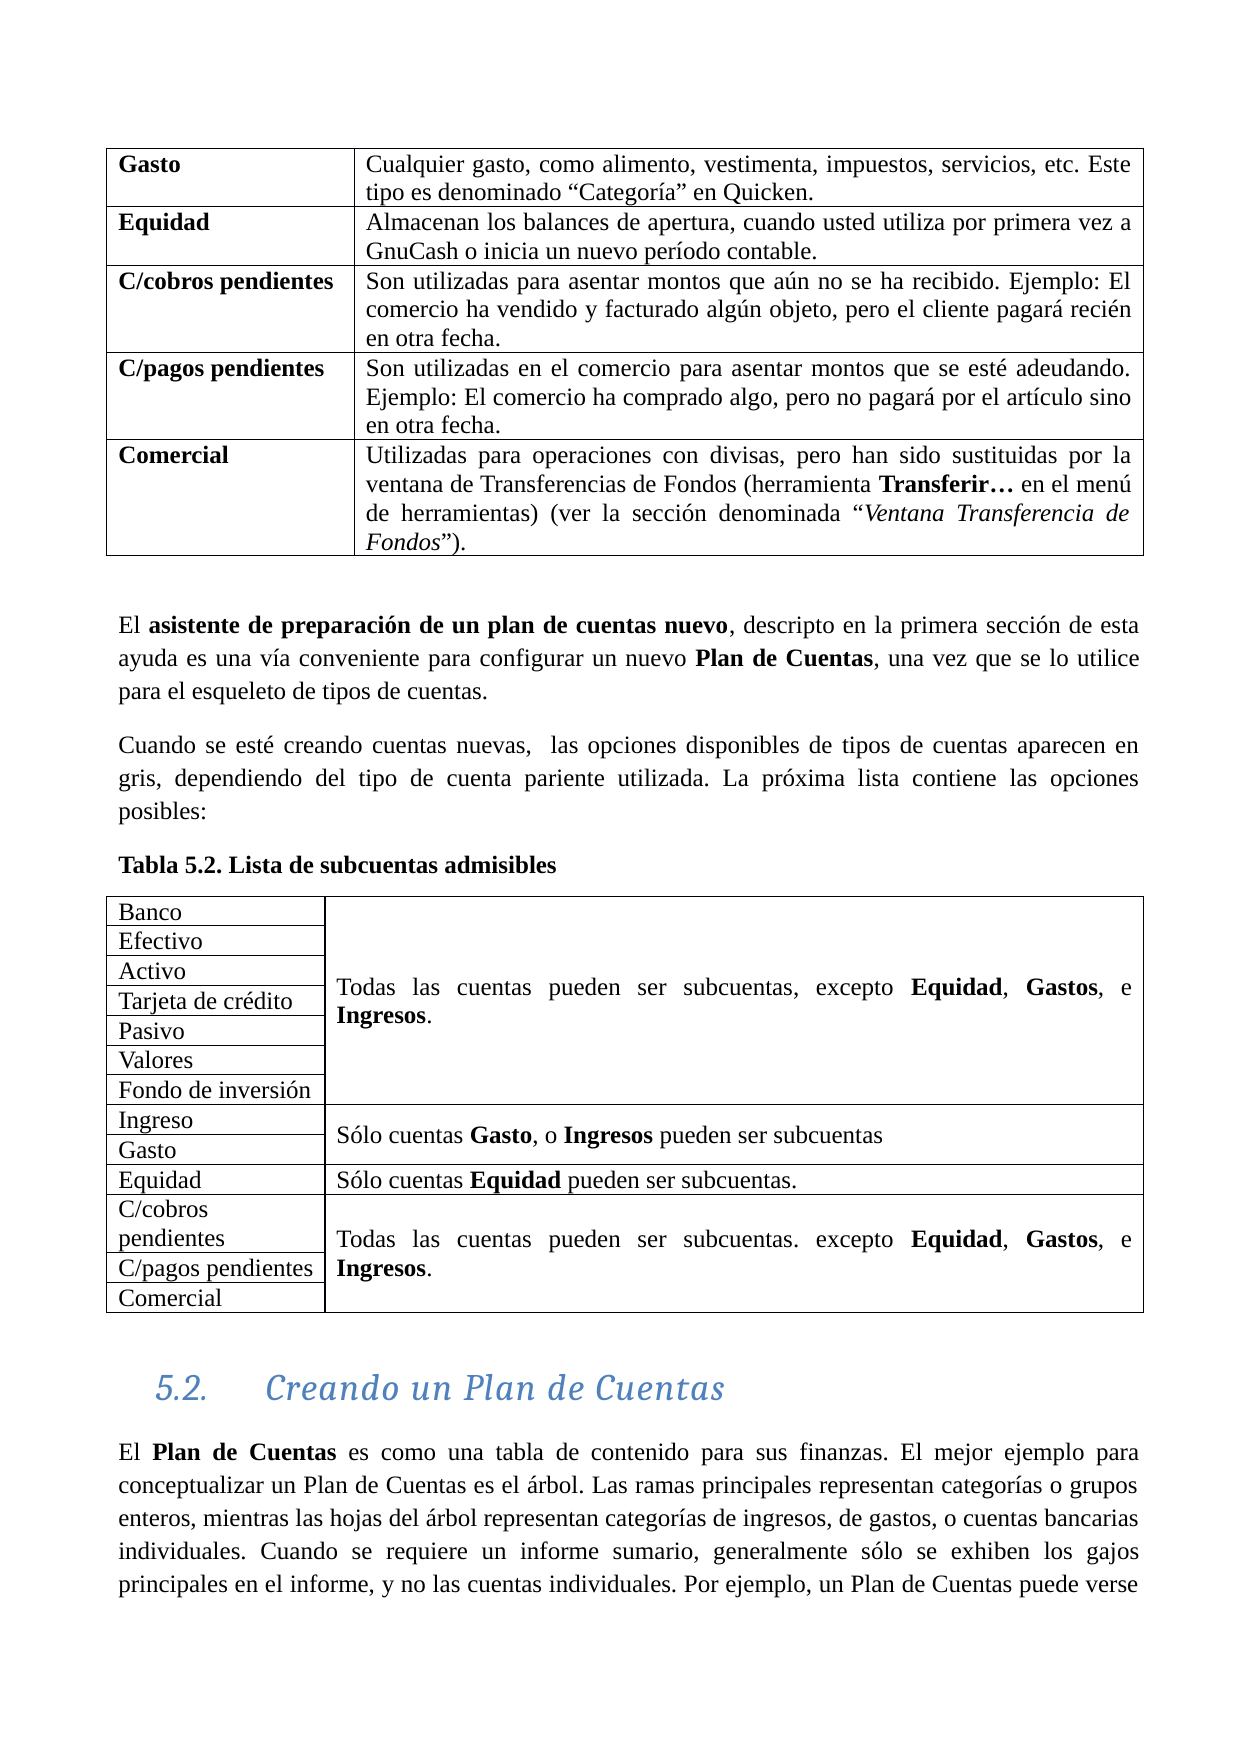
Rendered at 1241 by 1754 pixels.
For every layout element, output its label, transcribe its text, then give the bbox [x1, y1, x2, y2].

table_cell Son utilizadas en el comercio para asentar montos que se esté adeudando. Ejemplo: El comercio ha comprado algo, pero no pagará por el artículo sino en otra fecha. [355, 353, 1143, 439]
table_cell Almacenan los balances de apertura, cuando usted utiliza por primera vez a GnuCash o inicia un nuevo período contable. [355, 207, 1143, 265]
table_cell C/cobros pendientes [107, 266, 354, 352]
table_header Banco [107, 897, 324, 925]
table_cell C/pagos pendientes [107, 1253, 324, 1282]
table_cell Gasto [107, 1135, 324, 1164]
table_cell Cualquier gasto, como alimento, vestimenta, impuestos, servicios, etc. Este tipo es denominado “Categoría” en Quicken. [355, 149, 1143, 206]
table_cell Tarjeta de crédito [107, 986, 324, 1015]
subtitle Creando un Plan de Cuentas [156, 1367, 1140, 1410]
table_header Todas las cuentas pueden ser subcuentas, excepto Equidad, Gastos, e Ingresos. [326, 897, 1143, 1104]
table_cell Valores [107, 1046, 324, 1074]
table_cell C/cobros pendientes [107, 1195, 324, 1252]
table_cell C/pagos pendientes [107, 353, 354, 439]
table_cell Equidad [107, 207, 354, 265]
table_cell Equidad [107, 1165, 324, 1193]
table_cell Fondo de inversión [107, 1075, 324, 1104]
table_cell Pasivo [107, 1016, 324, 1044]
text Tabla 5.2. Lista de subcuentas admisibles [118, 850, 1140, 879]
text Cuando se esté creando cuentas nuevas, las opciones disponibles de tipos de cuentas aparecen en gris, dependiendo del tipo de cuenta pariente utilizada. La próxima lista contiene las opciones posibles: [118, 730, 1140, 825]
table_cell Gasto [107, 149, 354, 206]
text El Plan de Cuentas es como una tabla de contenido para sus finanzas. El mejor ejemplo para conceptualizar un Plan de Cuentas es el árbol. Las ramas principales representan categorías o grupos enteros, mientras las hojas del árbol representan categorías de ingresos, de gastos, o cuentas bancarias individuales. Cuando se requiere un informe sumario, generalmente sólo se exhiben los gajos principales en el informe, y no las cuentas individuales. Por ejemplo, un Plan de Cuentas puede verse [118, 1437, 1140, 1598]
text El asistente de preparación de un plan de cuentas nuevo, descripto en la primera sección de esta ayuda es una vía conveniente para configurar un nuevo Plan de Cuentas, una vez que se lo utilice para el esqueleto de tipos de cuentas. [118, 610, 1140, 705]
table_cell Comercial [107, 1283, 324, 1312]
table_cell Activo [107, 956, 324, 985]
table_cell Todas las cuentas pueden ser subcuentas. excepto Equidad, Gastos, e Ingresos. [326, 1195, 1143, 1312]
table_cell Comercial [107, 440, 354, 555]
table_cell Sólo cuentas Equidad pueden ser subcuentas. [326, 1165, 1143, 1193]
table_cell Ingreso [107, 1105, 324, 1134]
table_cell Son utilizadas para asentar montos que aún no se ha recibido. Ejemplo: El comercio ha vendido y facturado algún objeto, pero el cliente pagará recién en otra fecha. [355, 266, 1143, 352]
table_cell Utilizadas para operaciones con divisas, pero han sido sustituidas por la ventana de Transferencias de Fondos (herramienta Transferir… en el menú de herramientas) (ver la sección denominada “Ventana Transferencia de Fondos”). [355, 440, 1143, 555]
table_cell Sólo cuentas Gasto, o Ingresos pueden ser subcuentas [326, 1105, 1143, 1164]
table_cell Efectivo [107, 926, 324, 955]
